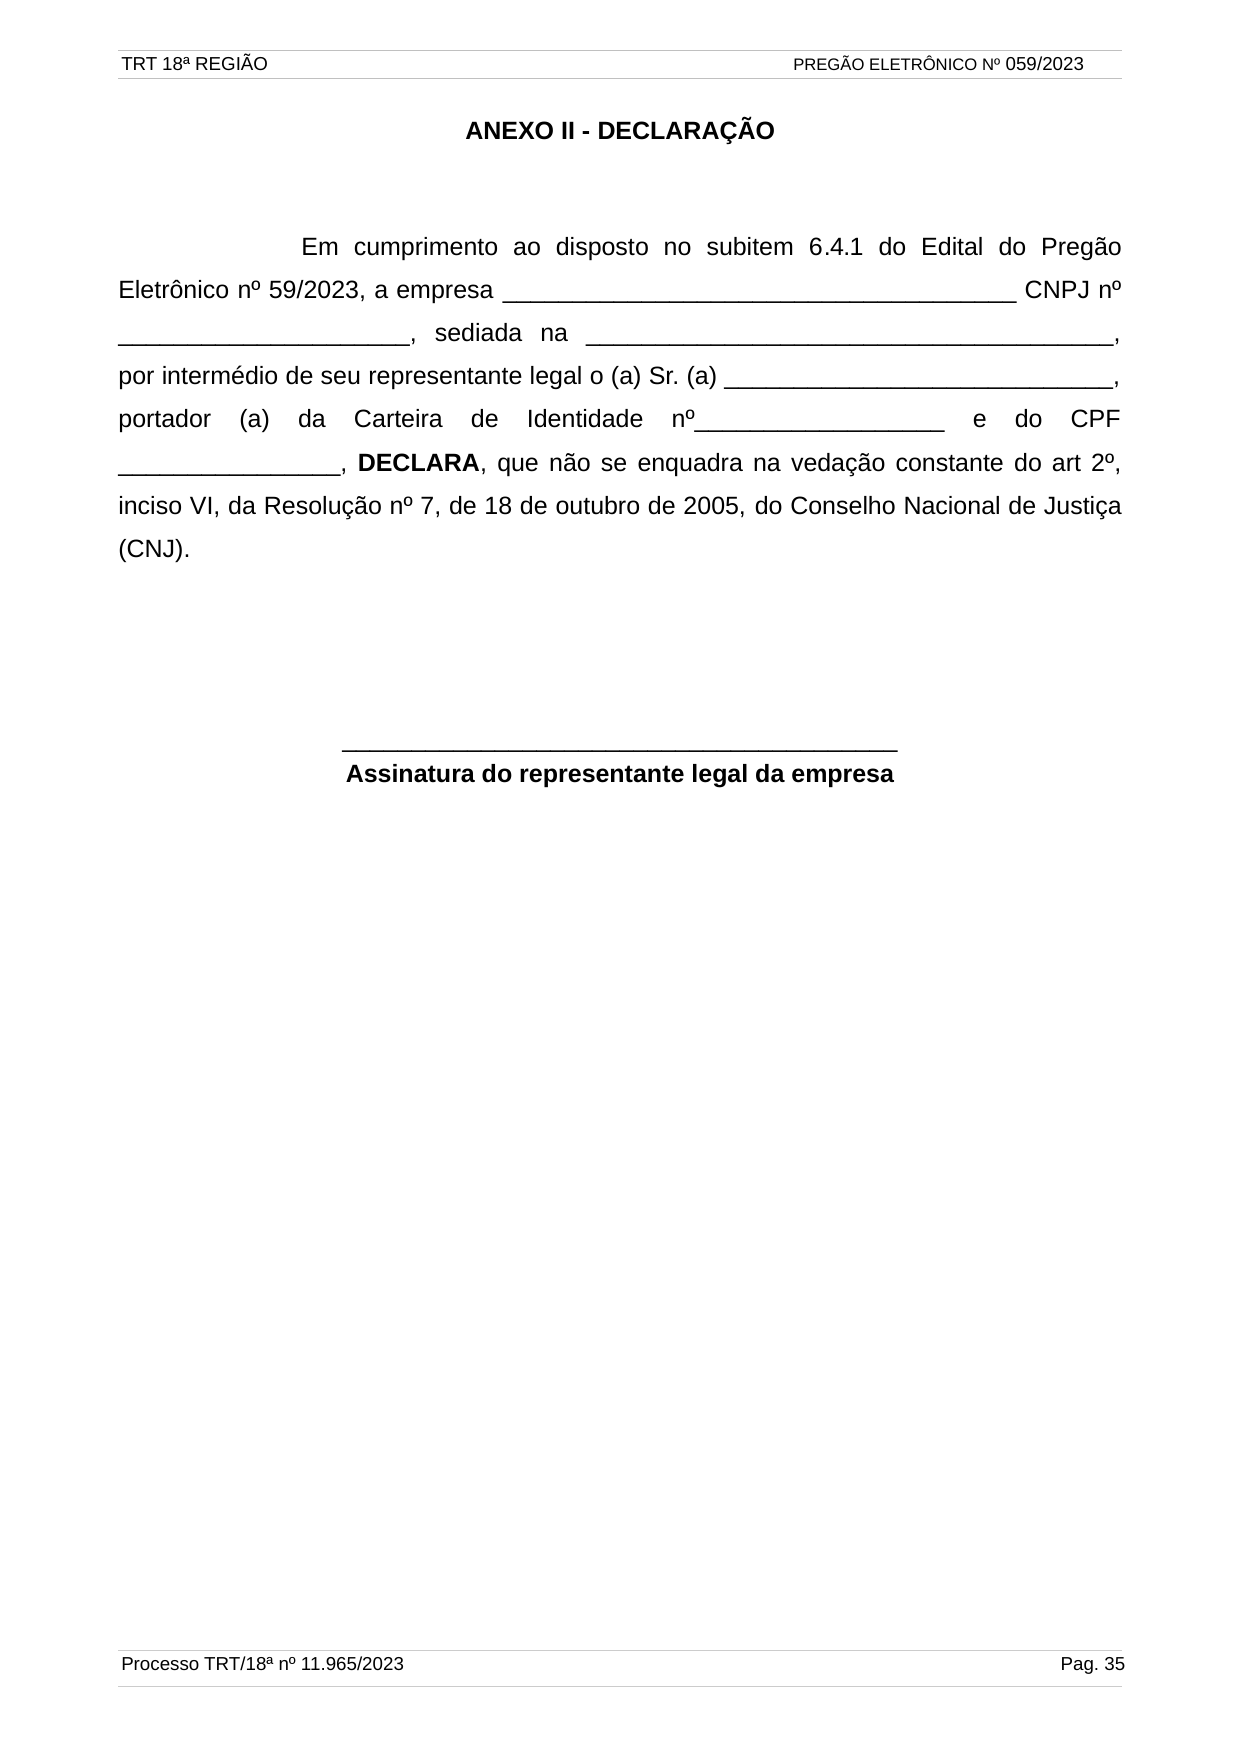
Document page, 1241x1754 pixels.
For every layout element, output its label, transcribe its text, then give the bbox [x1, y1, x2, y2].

text Em cumprimento ao disposto no subitem 6.4.1 do Edital do Pregão Eletrônico nº 59/2023, a empresa _____________________________________ CNPJ nº _____________________, sediada na ______________________________________, por intermédio de seu representante legal o (a) Sr. (a) ____________________________, portador (a) da Carteira de Identidade nº__________________ e do CPF ________________, DECLARA, que não se enquadra na vedação constante do art 2º, inciso VI, da Resolução nº 7, de 18 de outubro de 2005, do Conselho Nacional de Justiça (CNJ). [118, 232, 1122, 562]
text ________________________________________ [118, 724, 1122, 753]
text ANEXO II - DECLARAÇÃO [118, 116, 1122, 144]
text Assinatura do representante legal da empresa [118, 753, 1122, 788]
